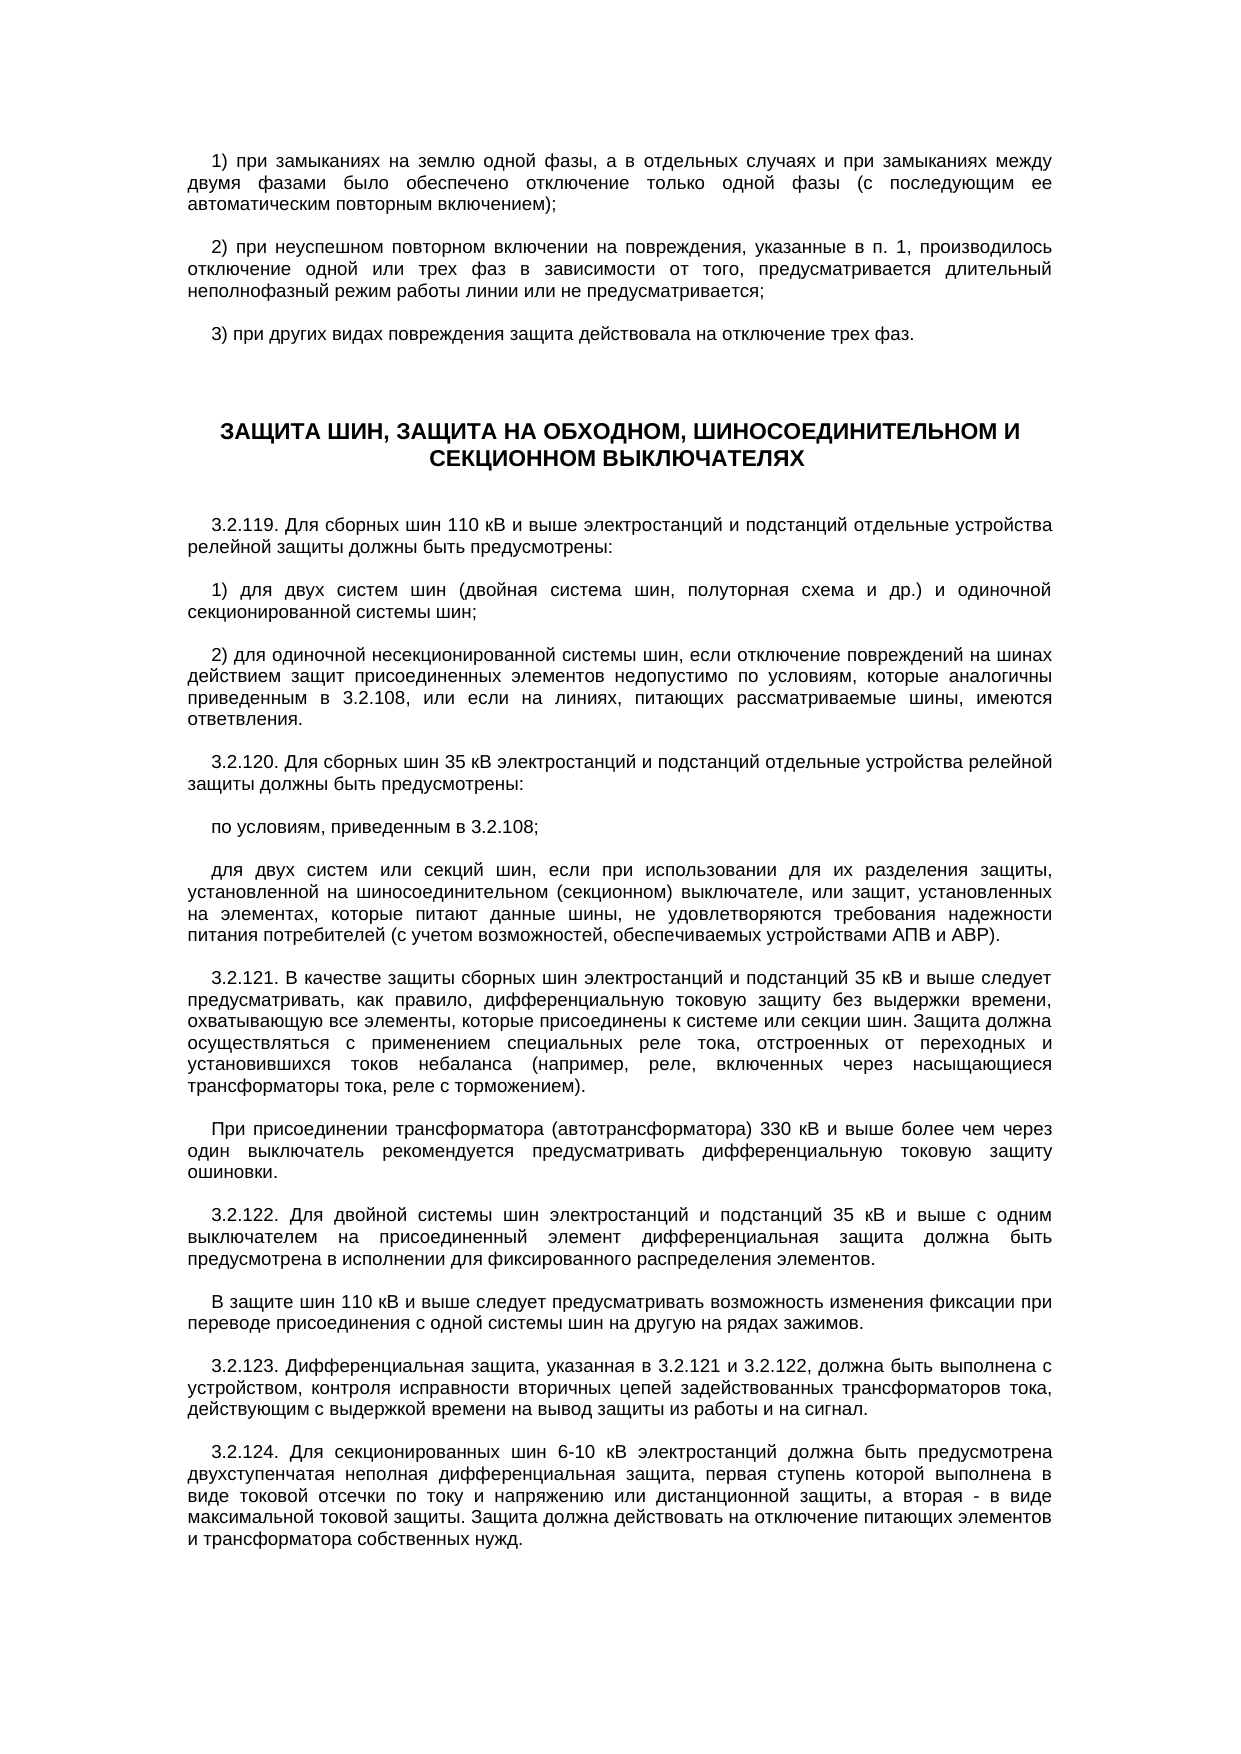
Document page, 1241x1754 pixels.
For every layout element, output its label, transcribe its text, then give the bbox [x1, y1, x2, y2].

text 1) при замыканиях на землю одной фазы, а в отдельных случаях и при замыканиях между двумя фазами было обеспечено отключение только одной фазы (с последующим ее автоматическим повторным включением); [187, 150, 1053, 215]
text по условиям, приведенным в 3.2.108; [187, 816, 1053, 838]
text 2) для одиночной несекционированной системы шин, если отключение повреждений на шинах действием защит присоединенных элементов недопустимо по условиям, которые аналогичны приведенным в 3.2.108, или если на линиях, питающих рассматриваемые шины, имеются ответвления. [187, 643, 1053, 730]
text 3.2.122. Для двойной системы шин электростанций и подстанций 35 кВ и выше с одним выключателем на присоединенный элемент дифференциальная защита должна быть предусмотрена в исполнении для фиксированного распределения элементов. [187, 1204, 1053, 1269]
subtitle ЗАЩИТА ШИН, ЗАЩИТА НА ОБХОДНОМ, ШИНОСОЕДИНИТЕЛЬНОМ И СЕКЦИОННОМ ВЫКЛЮЧАТЕЛЯХ [187, 418, 1053, 471]
text В защите шин 110 кВ и выше следует предусматривать возможность изменения фиксации при переводе присоединения с одной системы шин на другую на рядах зажимов. [187, 1290, 1053, 1333]
text 3.2.119. Для сборных шин 110 кВ и выше электростанций и подстанций отдельные устройства релейной защиты должны быть предусмотрены: [187, 514, 1053, 557]
text 1) для двух систем шин (двойная система шин, полуторная схема и др.) и одиночной секционированной системы шин; [187, 579, 1053, 622]
text 2) при неуспешном повторном включении на повреждения, указанные в п. 1, производилось отключение одной или трех фаз в зависимости от того, предусматривается длительный неполнофазный режим работы линии или не предусматривается; [187, 236, 1053, 301]
text 3.2.124. Для секционированных шин 6-10 кВ электростанций должна быть предусмотрена двухступенчатая неполная дифференциальная защита, первая ступень которой выполнена в виде токовой отсечки по току и напряжению или дистанционной защиты, а вторая - в виде максимальной токовой защиты. Защита должна действовать на отключение питающих элементов и трансформатора собственных нужд. [187, 1441, 1053, 1549]
text При присоединении трансформатора (автотрансформатора) 330 кВ и выше более чем через один выключатель рекомендуется предусматривать дифференциальную токовую защиту ошиновки. [187, 1118, 1053, 1183]
text 3.2.120. Для сборных шин 35 кВ электростанций и подстанций отдельные устройства релейной защиты должны быть предусмотрены: [187, 751, 1053, 794]
text 3.2.123. Дифференциальная защита, указанная в 3.2.121 и 3.2.122, должна быть выполнена с устройством, контроля исправности вторичных цепей задействованных трансформаторов тока, действующим с выдержкой времени на вывод защиты из работы и на сигнал. [187, 1355, 1053, 1420]
text 3.2.121. В качестве защиты сборных шин электростанций и подстанций 35 кВ и выше следует предусматривать, как правило, дифференциальную токовую защиту без выдержки времени, охватывающую все элементы, которые присоединены к системе или секции шин. Защита должна осуществляться с применением специальных реле тока, отстроенных от переходных и установившихся токов небаланса (например, реле, включенных через насыщающиеся трансформаторы тока, реле с торможением). [187, 967, 1053, 1096]
text для двух систем или секций шин, если при использовании для их разделения защиты, установленной на шиносоединительном (секционном) выключателе, или защит, установленных на элементах, которые питают данные шины, не удовлетворяются требования надежности питания потребителей (с учетом возможностей, обеспечиваемых устройствами АПВ и АВР). [187, 859, 1053, 945]
text 3) при других видах повреждения защита действовала на отключение трех фаз. [187, 322, 1053, 344]
